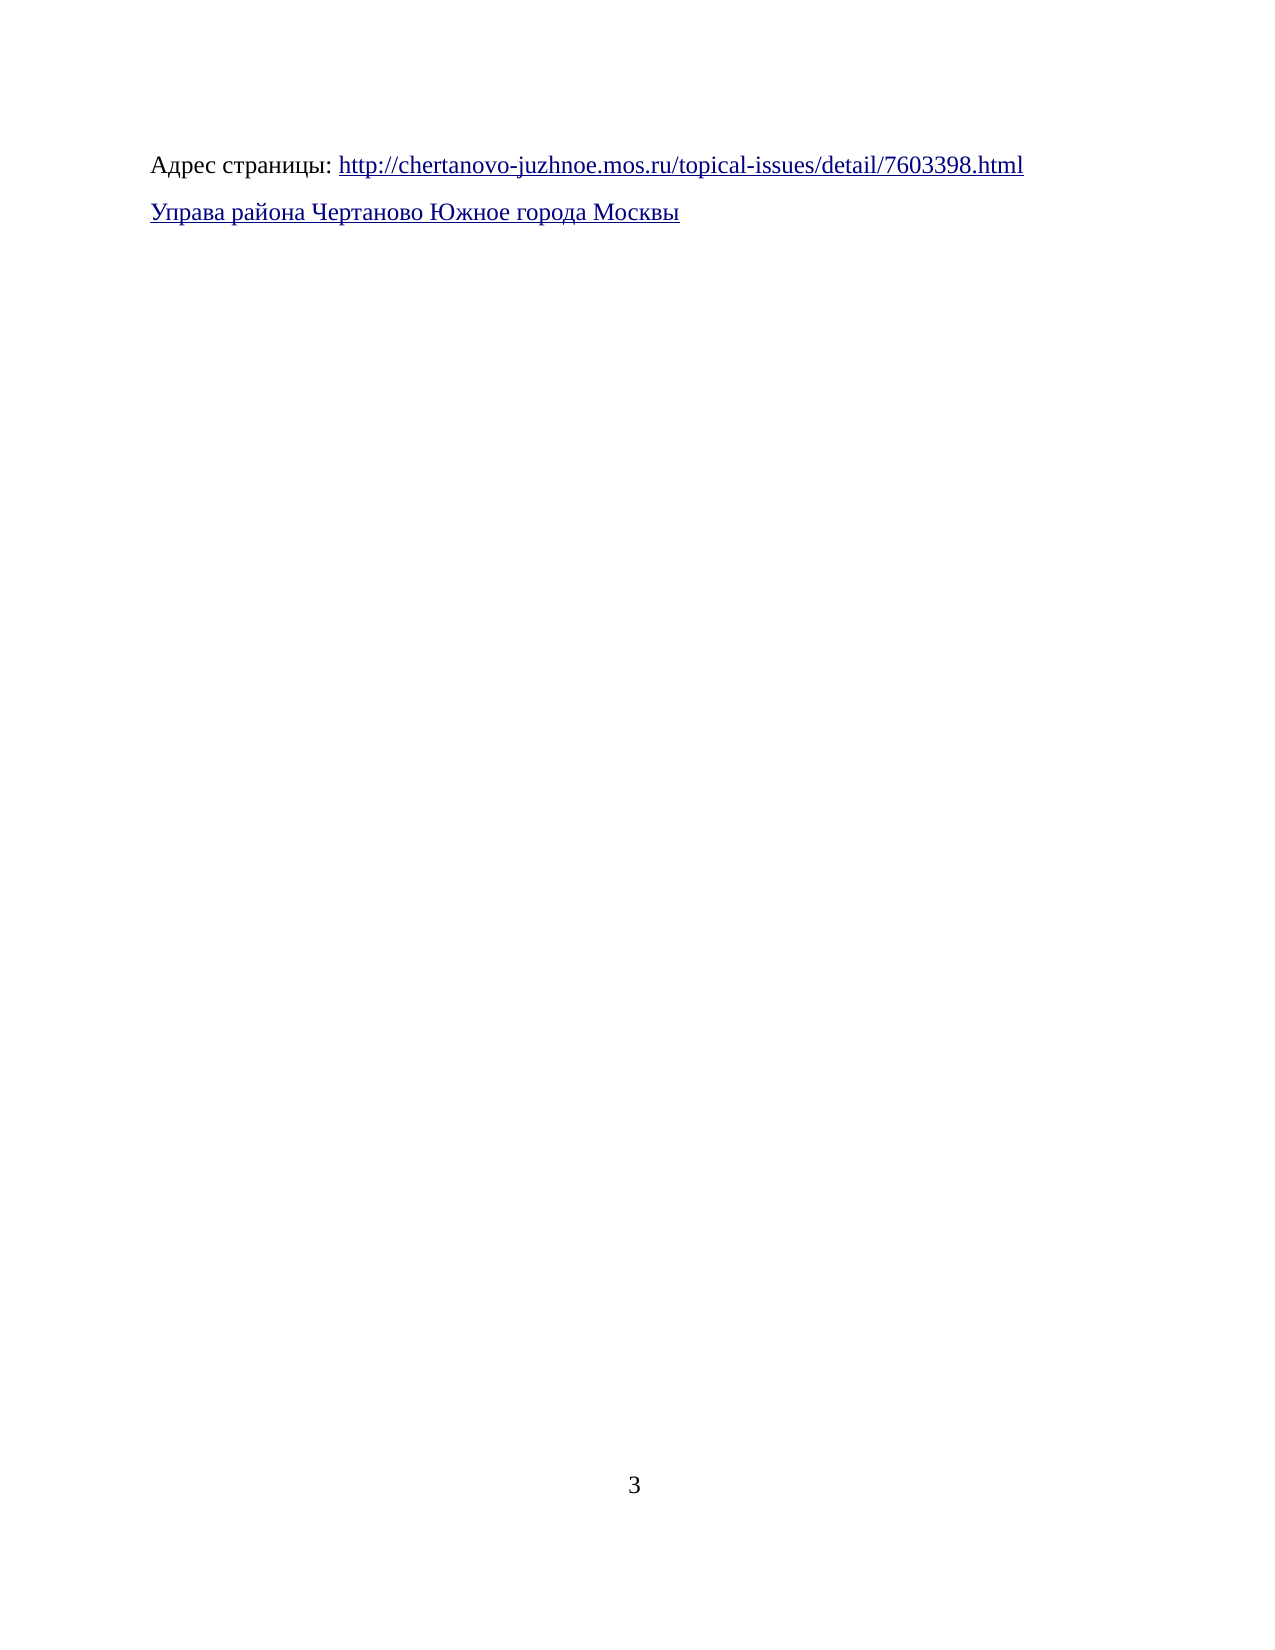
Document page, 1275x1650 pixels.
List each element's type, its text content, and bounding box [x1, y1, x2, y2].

text Адрес страницы: http://chertanovo-juzhnoe.mos.ru/topical-issues/detail/7603398.html [150, 150, 1125, 179]
text Управа района Чертаново Южное города Москвы [150, 197, 1125, 225]
